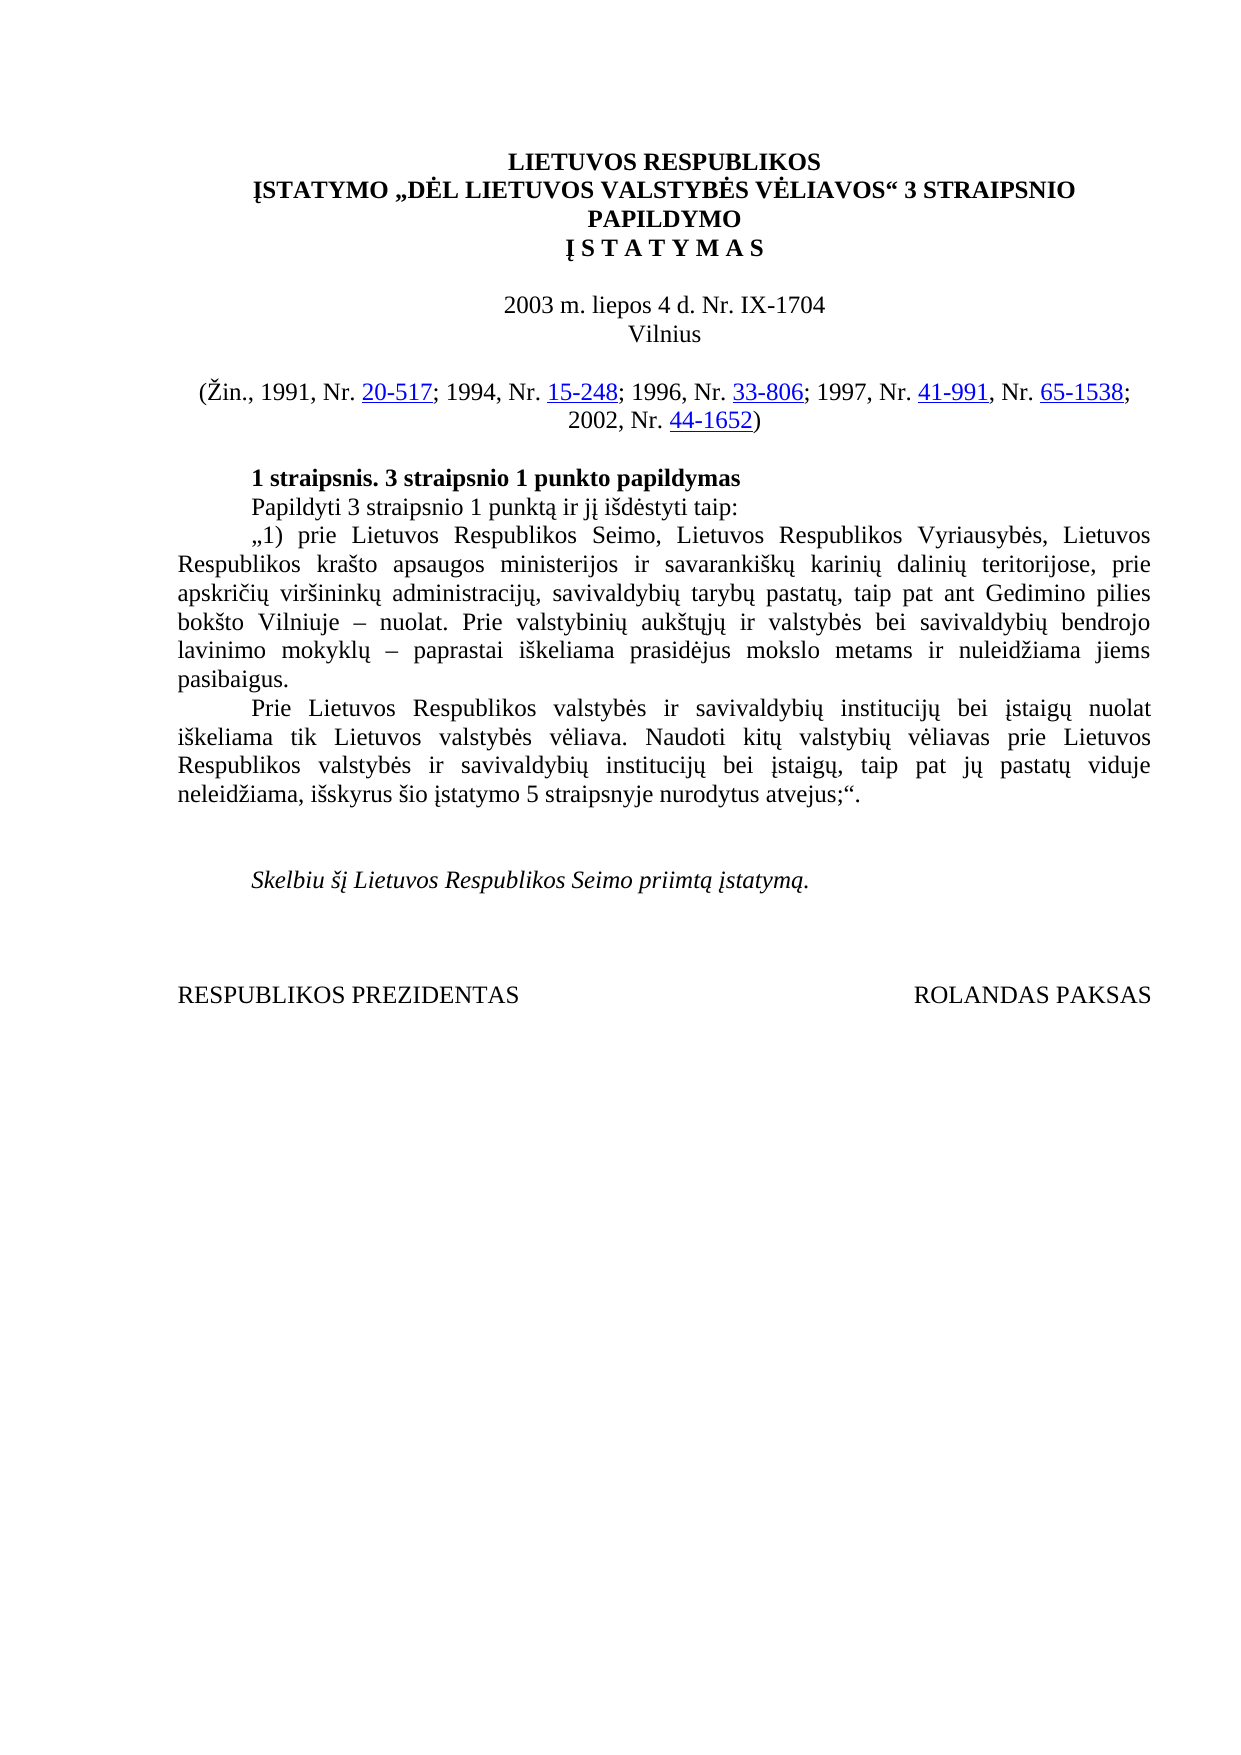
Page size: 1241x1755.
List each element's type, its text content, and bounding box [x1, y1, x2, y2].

text 1 straipsnis. 3 straipsnio 1 punkto papildymas [177, 463, 1152, 492]
text LIETUVOS RESPUBLIKOS [177, 147, 1152, 176]
text „1) prie Lietuvos Respublikos Seimo, Lietuvos Respublikos Vyriausybės, Lietuvos Respublikos krašto apsaugos ministerijos ir savarankiškų karinių dalinių teritorijose, prie apskričių viršininkų administracijų, savivaldybių tarybų pastatų, taip pat ant Gedimino pilies bokšto Vilniuje – nuolat. Prie valstybinių aukštųjų ir valstybės bei savivaldybių bendrojo lavinimo mokyklų – paprastai iškeliama prasidėjus mokslo metams ir nuleidžiama jiems pasibaigus. [177, 521, 1152, 693]
text Prie Lietuvos Respublikos valstybės ir savivaldybių institucijų bei įstaigų nuolat iškeliama tik Lietuvos valstybės vėliava. Naudoti kitų valstybių vėliavas prie Lietuvos Respublikos valstybės ir savivaldybių institucijų bei įstaigų, taip pat jų pastatų viduje neleidžiama, išskyrus šio įstatymo 5 straipsnyje nurodytus atvejus;“. [177, 693, 1152, 808]
text Vilnius [177, 319, 1152, 348]
text ĮSTATYMO „DĖL LIETUVOS VALSTYBĖS VĖLIAVOS“ 3 STRAIPSNIO PAPILDYMO [177, 176, 1152, 233]
text RESPUBLIKOS PREZIDENTAS ROLANDAS PAKSAS [177, 981, 1152, 1009]
text Skelbiu šį Lietuvos Respublikos Seimo priimtą įstatymą. [177, 866, 1152, 894]
text Papildyti 3 straipsnio 1 punktą ir jį išdėstyti taip: [177, 492, 1152, 521]
text 2003 m. liepos 4 d. Nr. IX-1704 [177, 291, 1152, 319]
text (Žin., 1991, Nr. 20-517; 1994, Nr. 15-248; 1996, Nr. 33-806; 1997, Nr. 41-991, Nr. 65-1538; 2002, Nr. 44-1652) [177, 377, 1152, 434]
text Į S T A T Y M A S [177, 233, 1152, 262]
